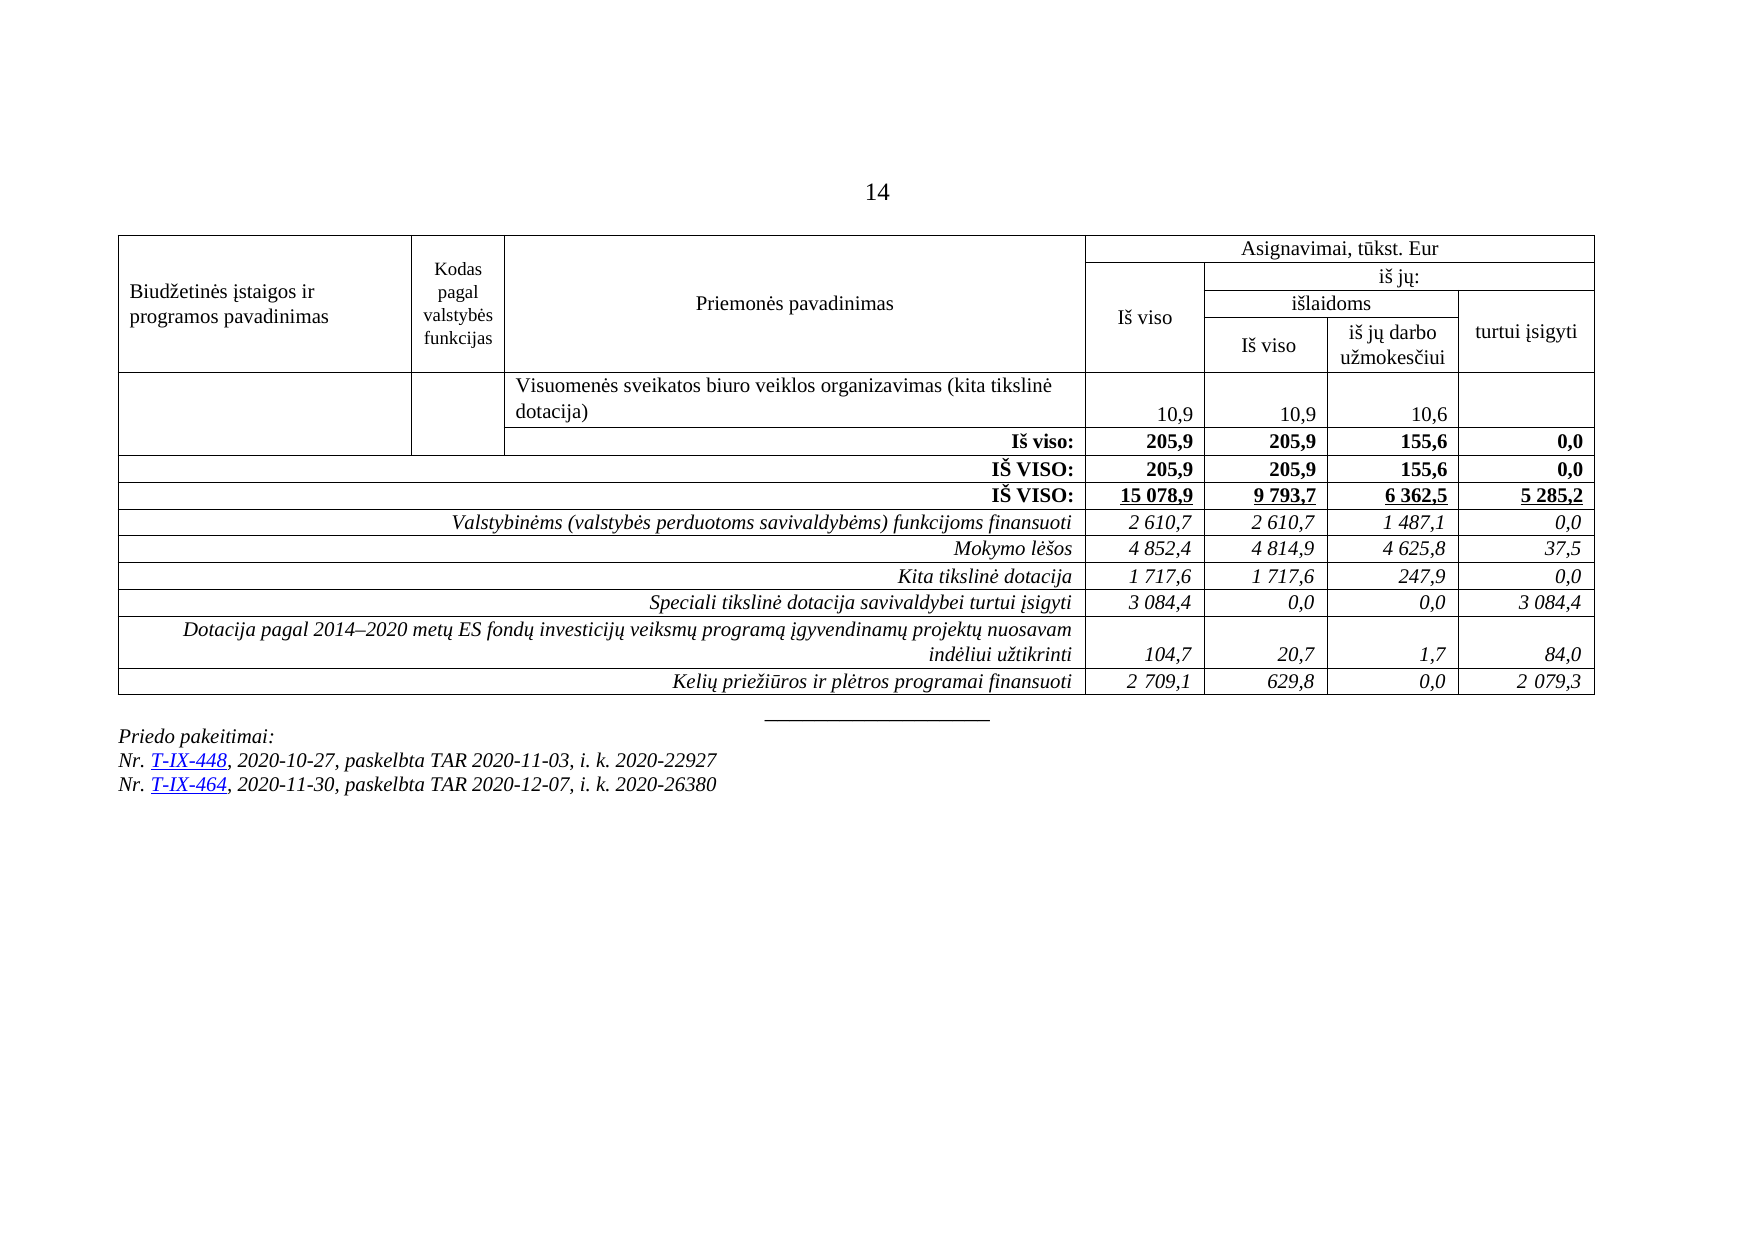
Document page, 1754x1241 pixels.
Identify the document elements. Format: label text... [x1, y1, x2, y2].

table_cell turtui įsigyti [1459, 291, 1594, 372]
table_cell 104,7 [1086, 617, 1204, 667]
table_cell 2 610,7 [1205, 510, 1327, 535]
table_cell 155,6 [1328, 428, 1458, 455]
table_cell 205,9 [1086, 428, 1204, 455]
table_header Asignavimai, tūkst. Eur [1086, 236, 1594, 262]
table_cell 0,0 [1459, 563, 1594, 589]
table_cell 84,0 [1459, 617, 1594, 667]
table_cell 205,9 [1086, 456, 1204, 482]
table_cell 6 362,5 [1328, 483, 1458, 509]
table_cell iš jų: [1205, 263, 1594, 290]
table_cell 0,0 [1459, 456, 1594, 482]
table_cell 1,7 [1328, 617, 1458, 667]
table_cell Visuomenės sveikatos biuro veiklos organizavimas (kita tikslinė dotacija) [505, 373, 1085, 427]
table_cell 10,6 [1328, 373, 1458, 427]
table_cell 0,0 [1459, 428, 1594, 455]
table_header Biudžetinės įstaigos ir programos pavadinimas [119, 236, 411, 372]
table_header Priemonės pavadinimas [505, 236, 1085, 372]
table_cell Iš viso [1086, 263, 1204, 372]
table_cell Dotacija pagal 2014–2020 metų ES fondų investicijų veiksmų programą įgyvendinamų projektų nuosavam indėliui užtikrinti [119, 617, 1085, 667]
table_cell 15 078,9 [1086, 483, 1204, 509]
table_cell 1 717,6 [1205, 563, 1327, 589]
table_cell 9 793,7 [1205, 483, 1327, 509]
table_cell 20,7 [1205, 617, 1327, 667]
table_cell 205,9 [1205, 428, 1327, 455]
text __________________ [118, 695, 1636, 724]
table_cell Valstybinėms (valstybės perduotoms savivaldybėms) funkcijoms finansuoti [119, 510, 1085, 535]
table_cell 1 717,6 [1086, 563, 1204, 589]
table_cell 2 079,3 [1459, 669, 1594, 694]
table_cell 2 709,1 [1086, 669, 1204, 694]
table_cell 3 084,4 [1459, 590, 1594, 616]
table_cell iš jų darbo užmokesčiui [1328, 318, 1458, 372]
table_cell 1 487,1 [1328, 510, 1458, 535]
table_cell 4 814,9 [1205, 536, 1327, 562]
table_cell Kita tikslinė dotacija [119, 563, 1085, 589]
table_cell 205,9 [1205, 456, 1327, 482]
table_cell Iš viso [1205, 318, 1327, 372]
table_cell IŠ VISO: [119, 483, 1085, 509]
table_cell 3 084,4 [1086, 590, 1204, 616]
table_cell išlaidoms [1205, 291, 1458, 317]
text Nr. T-IX-464, 2020-11-30, paskelbta TAR 2020-12-07, i. k. 2020-26380 [118, 772, 1636, 796]
text Priedo pakeitimai: [118, 724, 1636, 748]
table_cell 0,0 [1459, 510, 1594, 535]
table_cell 0,0 [1205, 590, 1327, 616]
table_cell 629,8 [1205, 669, 1327, 694]
table_cell Kelių priežiūros ir plėtros programai finansuoti [119, 669, 1085, 694]
table_cell 0,0 [1328, 590, 1458, 616]
table_header Kodas pagal valstybės funkcijas [412, 236, 504, 372]
table_cell Mokymo lėšos [119, 536, 1085, 562]
table_cell 2 610,7 [1086, 510, 1204, 535]
table_cell 10,9 [1205, 373, 1327, 427]
text Nr. T-IX-448, 2020-10-27, paskelbta TAR 2020-11-03, i. k. 2020-22927 [118, 748, 1636, 772]
table_cell [1459, 373, 1594, 427]
table_cell 5 285,2 [1459, 483, 1594, 509]
table_cell 4 852,4 [1086, 536, 1204, 562]
table_cell Speciali tikslinė dotacija savivaldybei turtui įsigyti [119, 590, 1085, 616]
table_cell Iš viso: [505, 428, 1085, 455]
table_cell 10,9 [1086, 373, 1204, 427]
table_cell 155,6 [1328, 456, 1458, 482]
table_cell [119, 373, 411, 455]
table_cell 37,5 [1459, 536, 1594, 562]
table_cell 0,0 [1328, 669, 1458, 694]
table_cell 4 625,8 [1328, 536, 1458, 562]
table_cell IŠ VISO: [119, 456, 1085, 482]
table_cell 247,9 [1328, 563, 1458, 589]
table_cell [412, 373, 504, 455]
